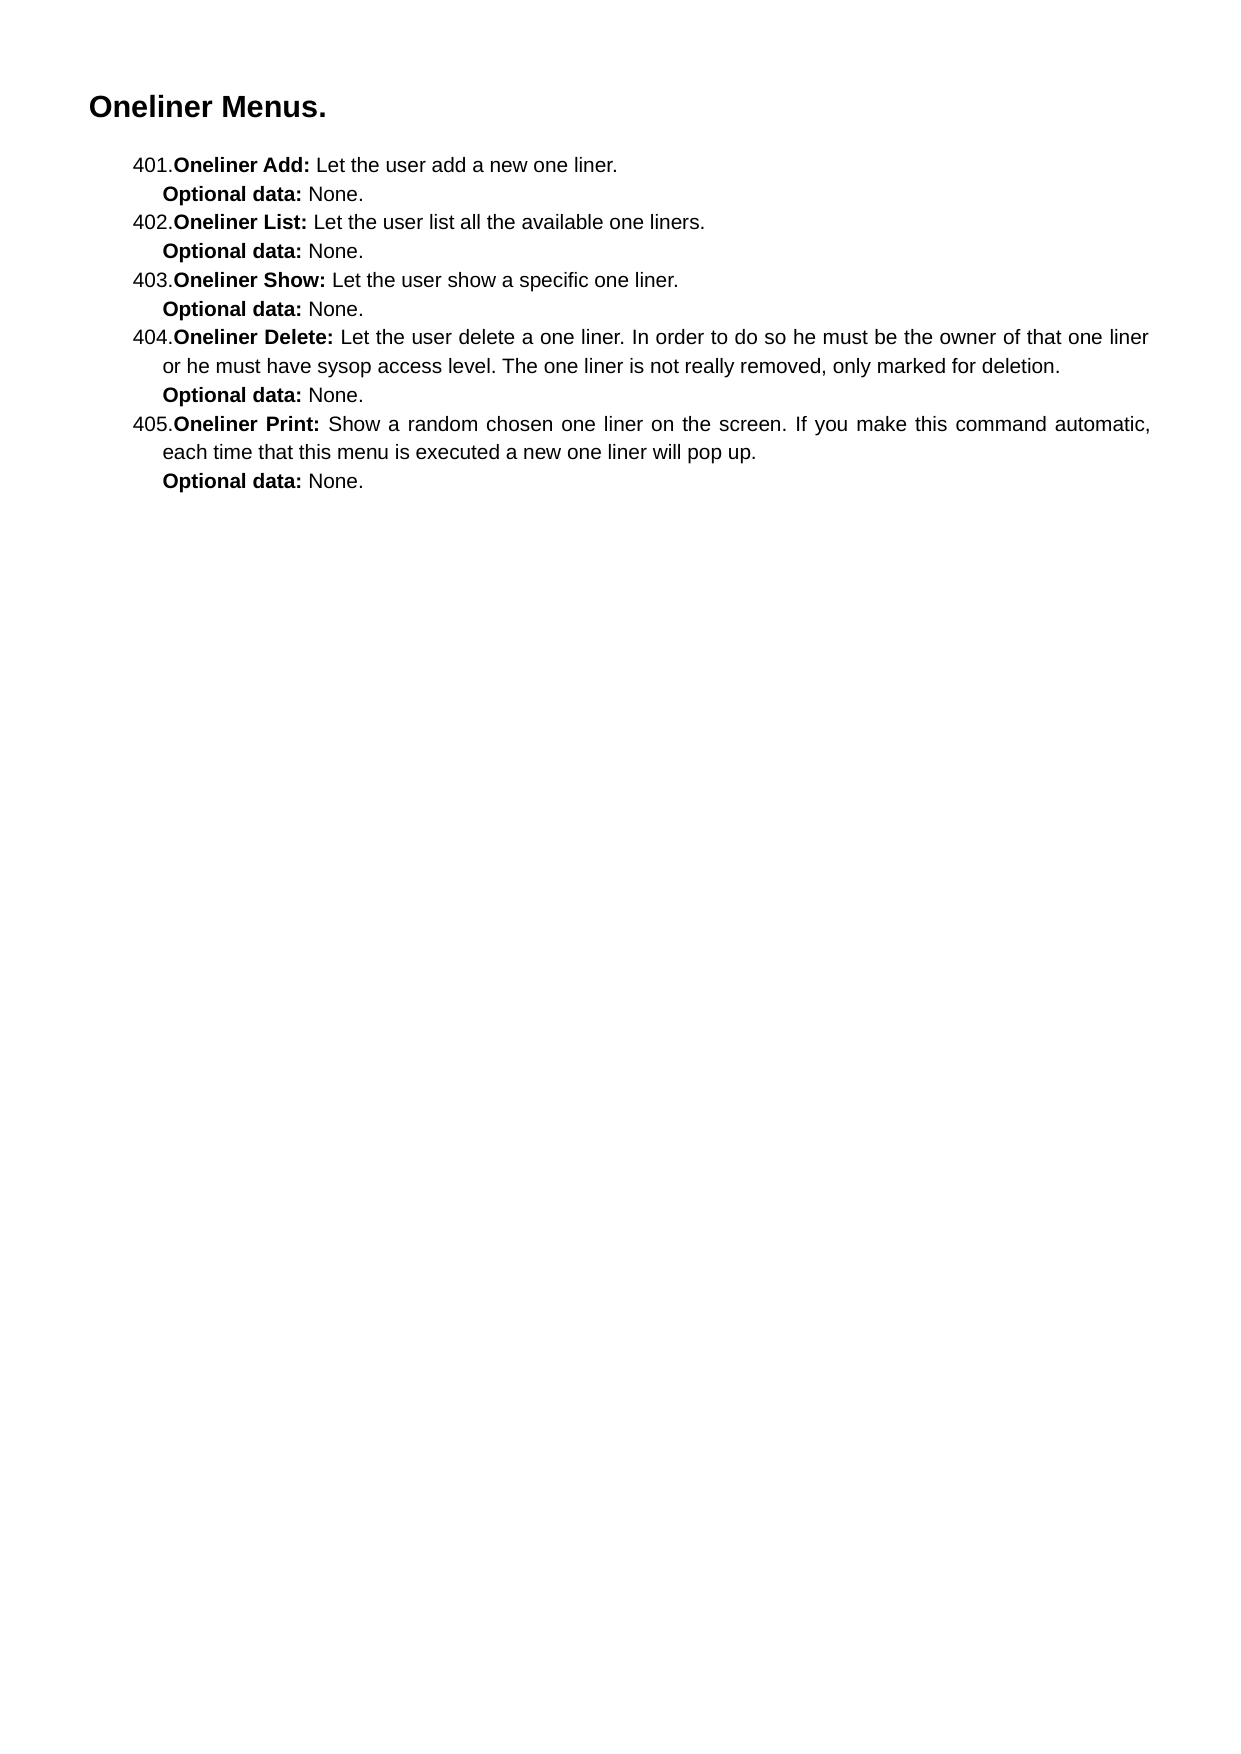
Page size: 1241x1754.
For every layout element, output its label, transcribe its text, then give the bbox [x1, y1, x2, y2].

subtitle Oneliner Menus. [88, 88, 1152, 124]
list Oneliner Delete: Let the user delete a one liner. In order to do so he must be the owner of that one liner or he must have sysop access level. The one liner is not really removed, only marked for deletion. [133, 325, 1152, 378]
list Optional data: None. [133, 239, 1152, 263]
list Oneliner List: Let the user list all the available one liners. [133, 210, 1152, 234]
list Oneliner Show: Let the user show a specific one liner. [133, 268, 1152, 292]
list Optional data: None. [133, 383, 1152, 407]
list Optional data: None. [133, 469, 1152, 493]
list Oneliner Add: Let the user add a new one liner. [133, 153, 1152, 177]
list Optional data: None. [133, 296, 1152, 320]
list Oneliner Print: Show a random chosen one liner on the screen. If you make this command automatic, each time that this menu is executed a new one liner will pop up. [133, 411, 1152, 464]
list Optional data: None. [133, 181, 1152, 205]
